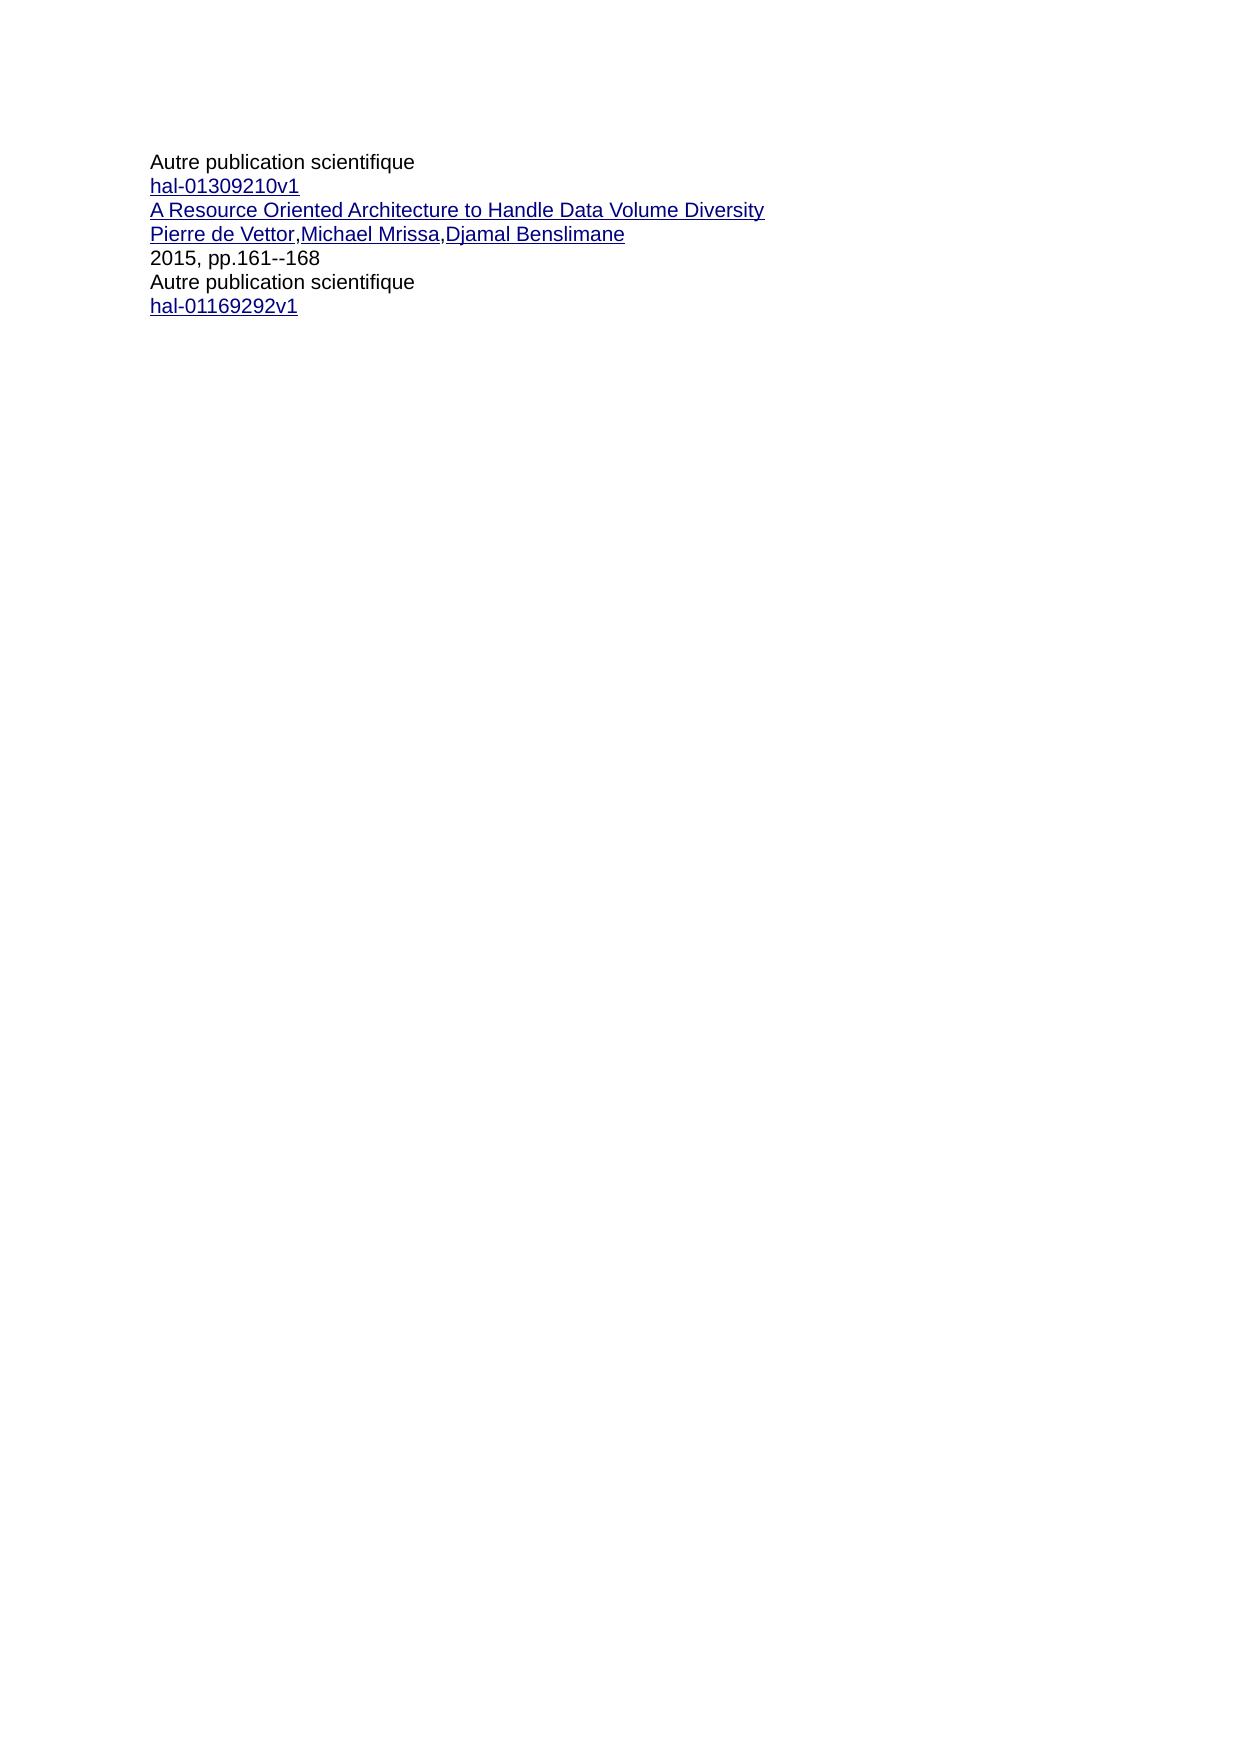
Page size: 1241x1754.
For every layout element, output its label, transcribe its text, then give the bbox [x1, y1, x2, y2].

table_cell A Resource Oriented Architecture to Handle Data Volume Diversity Pierre de Vettor,Michael Mrissa,Djamal Benslimane 2015, pp.161--168 Autre publication scientifique hal-01169292v1 [150, 198, 1090, 318]
table_header Towards Definition and Composition of Uncertain RESTful Resources Pierre de Vettor,Michael Mrissa,Djamal Benslimane 2016, pp.1-8 Autre publication scientifique hal-01309210v1 [150, 150, 1090, 198]
